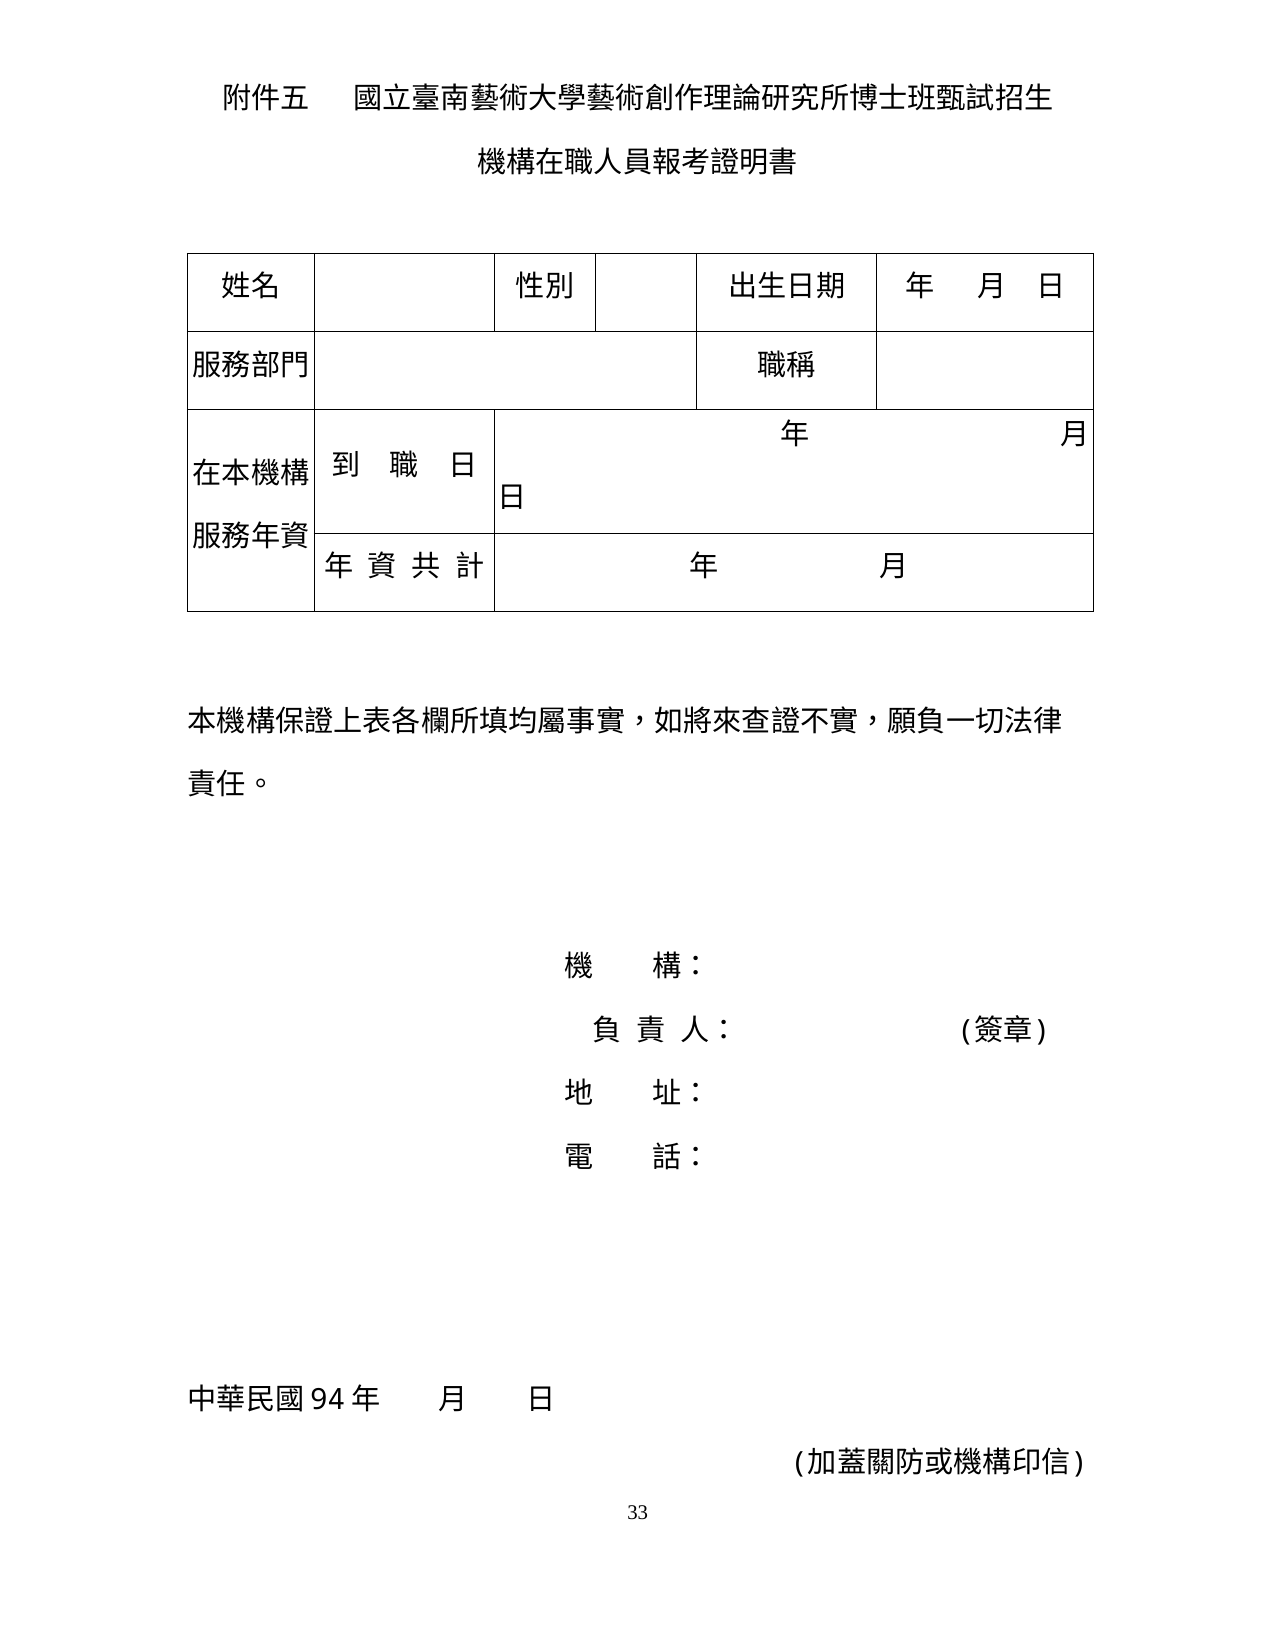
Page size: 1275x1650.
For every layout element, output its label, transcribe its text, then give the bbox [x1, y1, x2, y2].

table_cell 年 月 [495, 534, 1093, 611]
table_header [596, 254, 696, 331]
table_cell 在本機構服務年資 [188, 410, 314, 611]
table_header [315, 254, 494, 331]
table_cell 服務部門 [188, 332, 314, 409]
text (加蓋關防或機構印信) [187, 1439, 1087, 1481]
table_cell 到 職 日 [315, 410, 494, 533]
text 負 責 人： (簽章) [187, 1006, 1087, 1049]
table_header 出生日期 [697, 254, 876, 331]
table_header 姓名 [188, 254, 314, 331]
text 電 話： [187, 1133, 1087, 1176]
text 中華民國94年 月 日 [187, 1375, 1087, 1418]
table_cell [877, 332, 1093, 409]
table_cell 年 資 共 計 [315, 534, 494, 611]
text 附件五 國立臺南藝術大學藝術創作理論研究所博士班甄試招生 機構在職人員報考證明書 [187, 75, 1087, 181]
table_header 性別 [495, 254, 595, 331]
table_cell 職稱 [697, 332, 876, 409]
text 機 構： [187, 943, 1087, 985]
table_cell [315, 332, 696, 409]
table_header 年 月 日 [877, 254, 1093, 331]
text 本機構保證上表各欄所填均屬事實，如將來查證不實，願負一切法律責任。 [187, 697, 1087, 803]
text 地 址： [187, 1070, 1087, 1112]
table_cell 年 月 日 [495, 410, 1093, 533]
